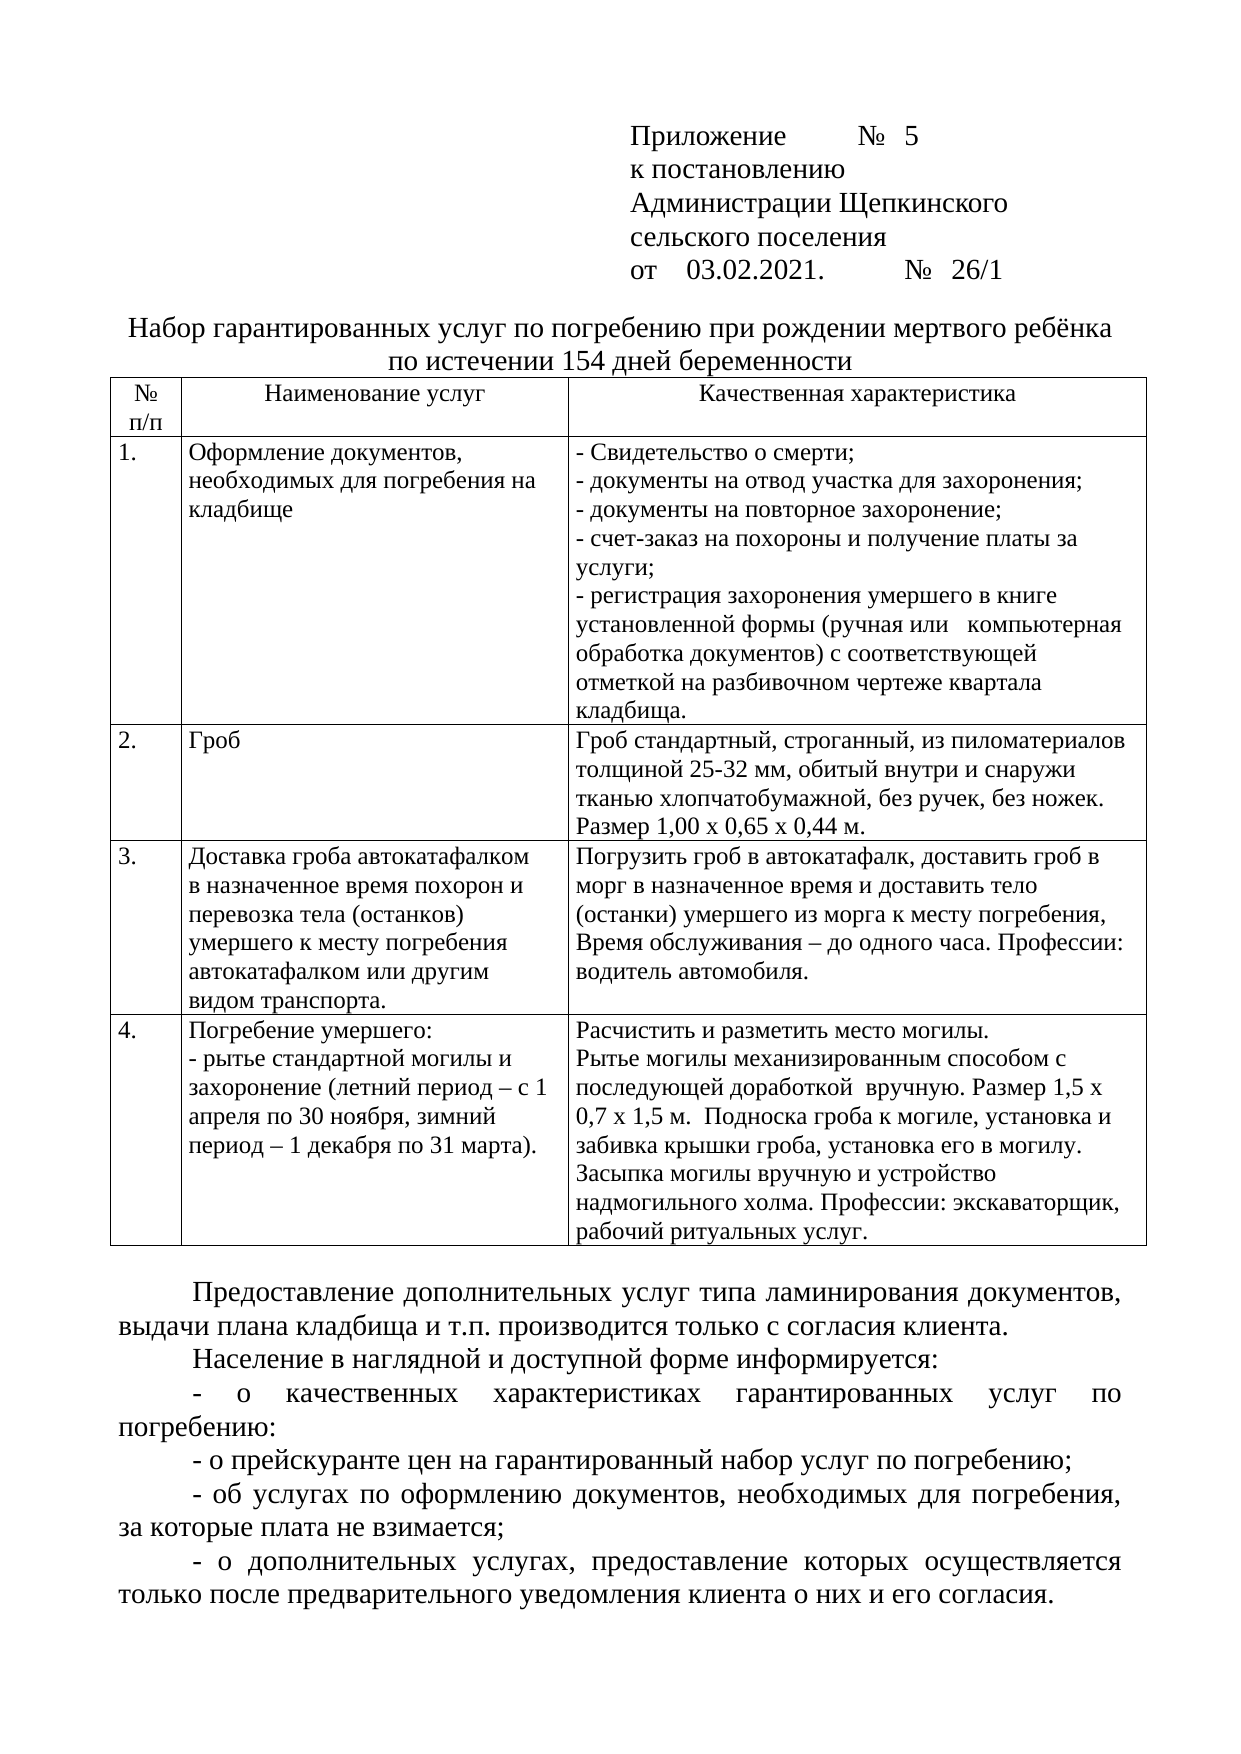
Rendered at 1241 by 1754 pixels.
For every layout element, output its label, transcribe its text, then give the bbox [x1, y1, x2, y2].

table_cell от 03.02.2021. [619, 252, 893, 286]
table_header [107, 118, 619, 286]
table_cell 2. [111, 725, 181, 840]
table_cell 26/1 [940, 252, 1137, 286]
text - об услугах по оформлению документов, необходимых для погребения, за которые плата не взимается; [118, 1476, 1122, 1543]
table_cell 1. [111, 437, 181, 724]
table_cell - Свидетельство о смерти; - документы на отвод участка для захоронения; - документы на повторное захоронение; - счет-заказ на похороны и получение платы за услуги; - регистрация захоронения умершего в книге установленной формы (ручная или компьютерная обработка документов) с соответствующей отметкой на разбивочном чертеже квартала кладбища. [569, 437, 1146, 724]
table_header № [846, 118, 893, 152]
table_cell № [893, 252, 940, 286]
text Население в наглядной и доступной форме информируется: [118, 1342, 1122, 1375]
table_cell Расчистить и разметить место могилы. Рытье могилы механизированным способом с последующей доработкой вручную. Размер 1,5 x 0,7 x 1,5 м. Подноска гроба к могиле, установка и забивка крышки гроба, установка его в могилу. Засыпка могилы вручную и устройство надмогильного холма. Профессии: экскаваторщик, рабочий ритуальных услуг. [569, 1015, 1146, 1245]
table_cell 4. [111, 1015, 181, 1245]
table_cell Оформление документов, необходимых для погребения на кладбище [182, 437, 568, 724]
table_cell 3. [111, 841, 181, 1014]
table_header Наименование услуг [182, 378, 568, 436]
text - о качественных характеристиках гарантированных услуг по погребению: [118, 1375, 1122, 1442]
table_header Качественная характеристика [569, 378, 1146, 436]
table_cell Погребение умершего: - рытье стандартной могилы и захоронение (летний период – с 1 апреля по 30 ноября, зимний период – 1 декабря по 31 марта). [182, 1015, 568, 1245]
table_header № п/п [111, 378, 181, 436]
table_header 5 [893, 118, 1137, 152]
table_cell Доставка гроба автокатафалком в назначенное время похорон и перевозка тела (останков) умершего к месту погребения автокатафалком или другим видом транспорта. [182, 841, 568, 1014]
text Предоставление дополнительных услуг типа ламинирования документов, выдачи плана кладбища и т.п. производится только с согласия клиента. [118, 1274, 1122, 1342]
table_cell к постановлению Администрации Щепкинского сельского поселения [619, 152, 1137, 252]
table_cell Погрузить гроб в автокатафалк, доставить гроб в морг в назначенное время и доставить тело (останки) умершего из морга к месту погребения, Время обслуживания – до одного часа. Профессии: водитель автомобиля. [569, 841, 1146, 1014]
table_cell Гроб стандартный, строганный, из пиломатериалов толщиной 25-32 мм, обитый внутри и снаружи тканью хлопчатобумажной, без ручек, без ножек. Размер 1,00 x 0,65 x 0,44 м. [569, 725, 1146, 840]
title Набор гарантированных услуг по погребению при рождении мертвого ребёнка по истечении 154 дней беременности [118, 310, 1122, 377]
text - о дополнительных услугах, предоставление которых осуществляется только после предварительного уведомления клиента о них и его согласия. [118, 1543, 1122, 1610]
table_header Приложение [619, 118, 846, 152]
table_cell Гроб [182, 725, 568, 840]
text - о прейскуранте цен на гарантированный набор услуг по погребению; [118, 1442, 1122, 1476]
